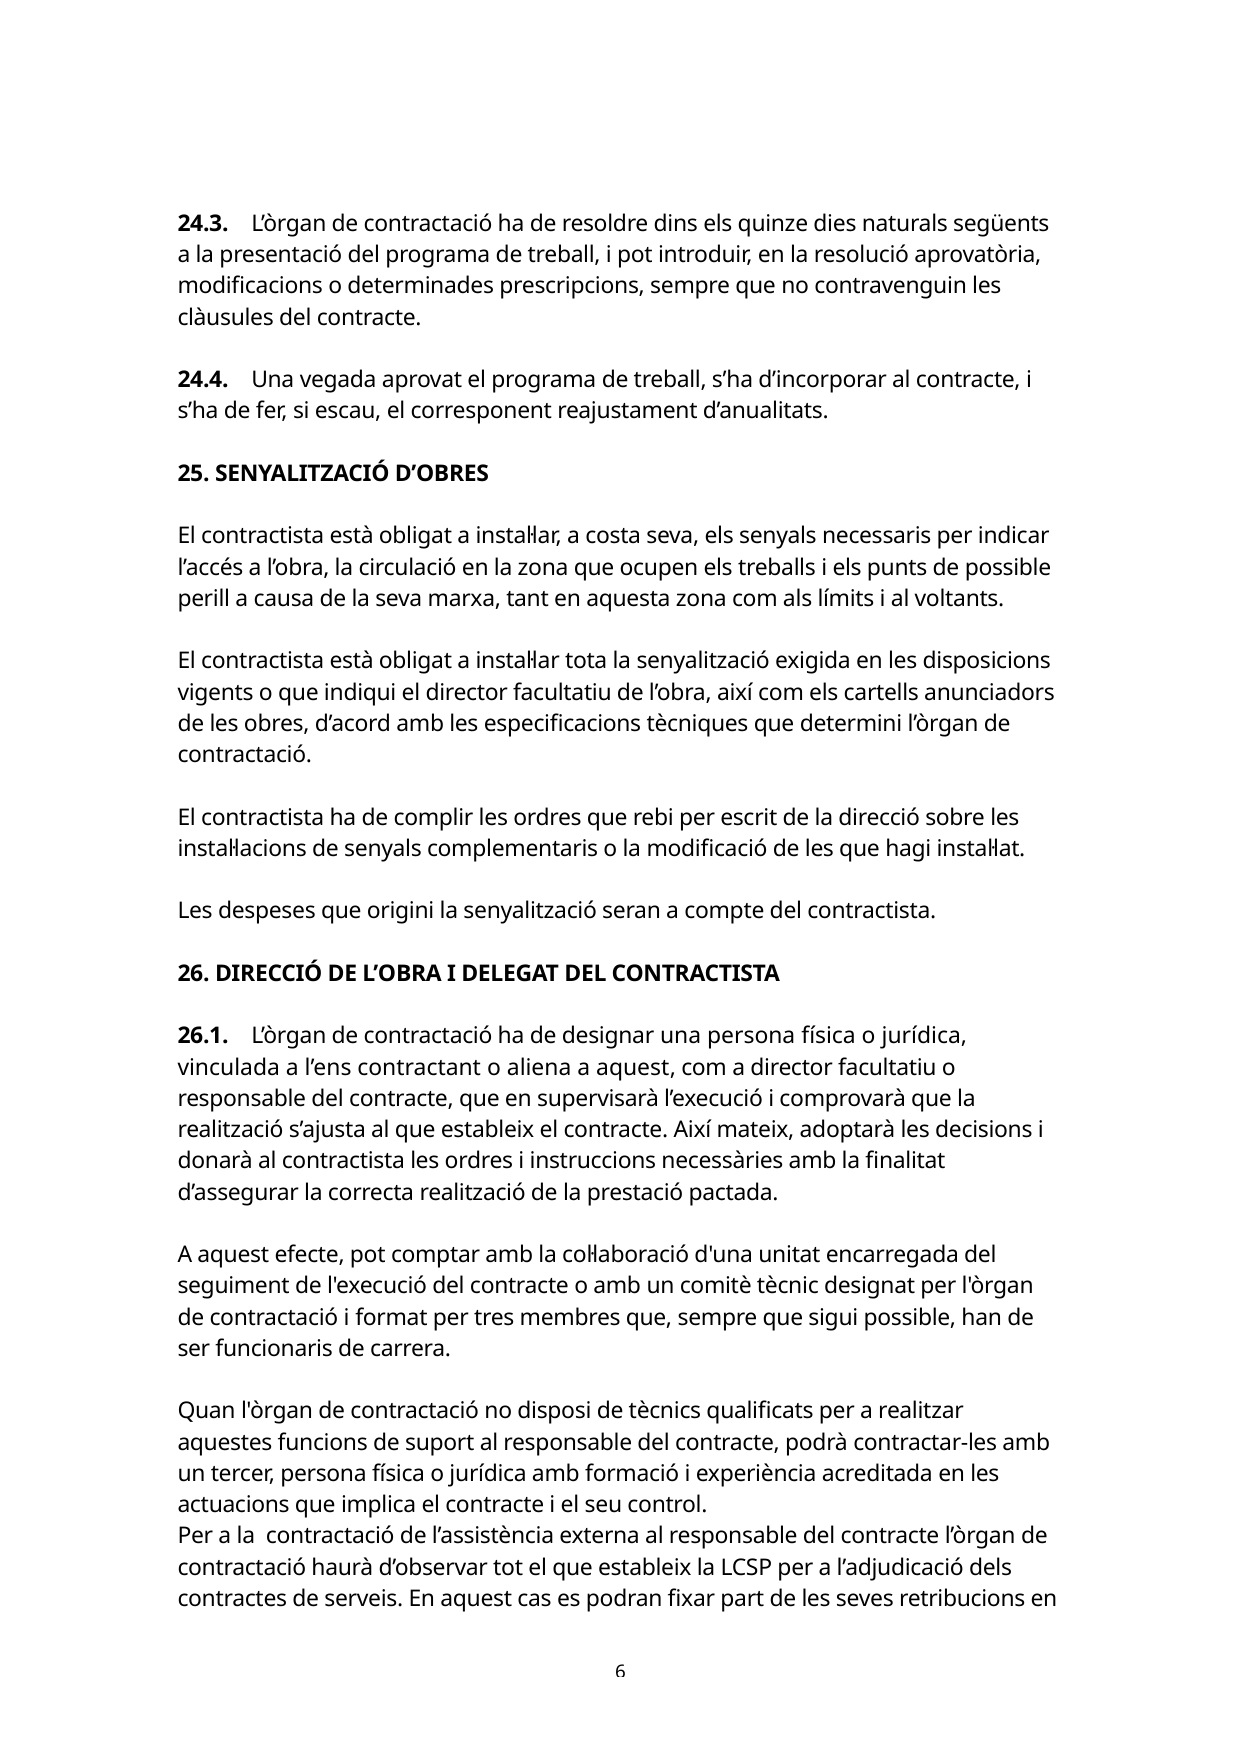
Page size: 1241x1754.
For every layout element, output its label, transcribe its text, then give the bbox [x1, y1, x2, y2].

text El contractista està obligat a instal·lar, a costa seva, els senyals necessaris per indicar l’accés a l’obra, la circulació en la zona que ocupen els treballs i els punts de possible perill a causa de la seva marxa, tant en aquesta zona com als límits i al voltants. [177, 519, 1063, 613]
text 25. SENYALITZACIÓ D’OBRES [177, 457, 1063, 488]
text 26.1. L’òrgan de contractació ha de designar una persona física o jurídica, vinculada a l’ens contractant o aliena a aquest, com a director facultatiu o responsable del contracte, que en supervisarà l’execució i comprovarà que la realització s’ajusta al que estableix el contracte. Així mateix, adoptarà les decisions i donarà al contractista les ordres i instruccions necessàries amb la finalitat d’assegurar la correcta realització de la prestació pactada. [177, 1019, 1063, 1207]
text A aquest efecte, pot comptar amb la col·laboració d'una unitat encarregada del seguiment de l'execució del contracte o amb un comitè tècnic designat per l'òrgan de contractació i format per tres membres que, sempre que sigui possible, han de ser funcionaris de carrera. [177, 1238, 1063, 1363]
text 26. DIRECCIÓ DE L’OBRA I DELEGAT DEL CONTRACTISTA [177, 957, 1063, 988]
text 24.3. L’òrgan de contractació ha de resoldre dins els quinze dies naturals següents a la presentació del programa de treball, i pot introduir, en la resolució aprovatòria, modificacions o determinades prescripcions, sempre que no contravenguin les clàusules del contracte. [177, 207, 1063, 332]
text El contractista està obligat a instal·lar tota la senyalització exigida en les disposicions vigents o que indiqui el director facultatiu de l’obra, així com els cartells anunciadors de les obres, d’acord amb les especificacions tècniques que determini l’òrgan de contractació. [177, 644, 1063, 769]
text Quan l'òrgan de contractació no disposi de tècnics qualificats per a realitzar aquestes funcions de suport al responsable del contracte, podrà contractar-les amb un tercer, persona física o jurídica amb formació i experiència acreditada en les actuacions que implica el contracte i el seu control. [177, 1394, 1063, 1519]
text Per a la contractació de l’assistència externa al responsable del contracte l’òrgan de contractació haurà d’observar tot el que estableix la LCSP per a l’adjudicació dels contractes de serveis. En aquest cas es podran fixar part de les seves retribucions en [177, 1519, 1063, 1613]
text El contractista ha de complir les ordres que rebi per escrit de la direcció sobre les instal·lacions de senyals complementaris o la modificació de les que hagi instal·lat. [177, 801, 1063, 863]
text 24.4. Una vegada aprovat el programa de treball, s’ha d’incorporar al contracte, i s’ha de fer, si escau, el corresponent reajustament d’anualitats. [177, 363, 1063, 426]
text Les despeses que origini la senyalització seran a compte del contractista. [177, 894, 1063, 926]
